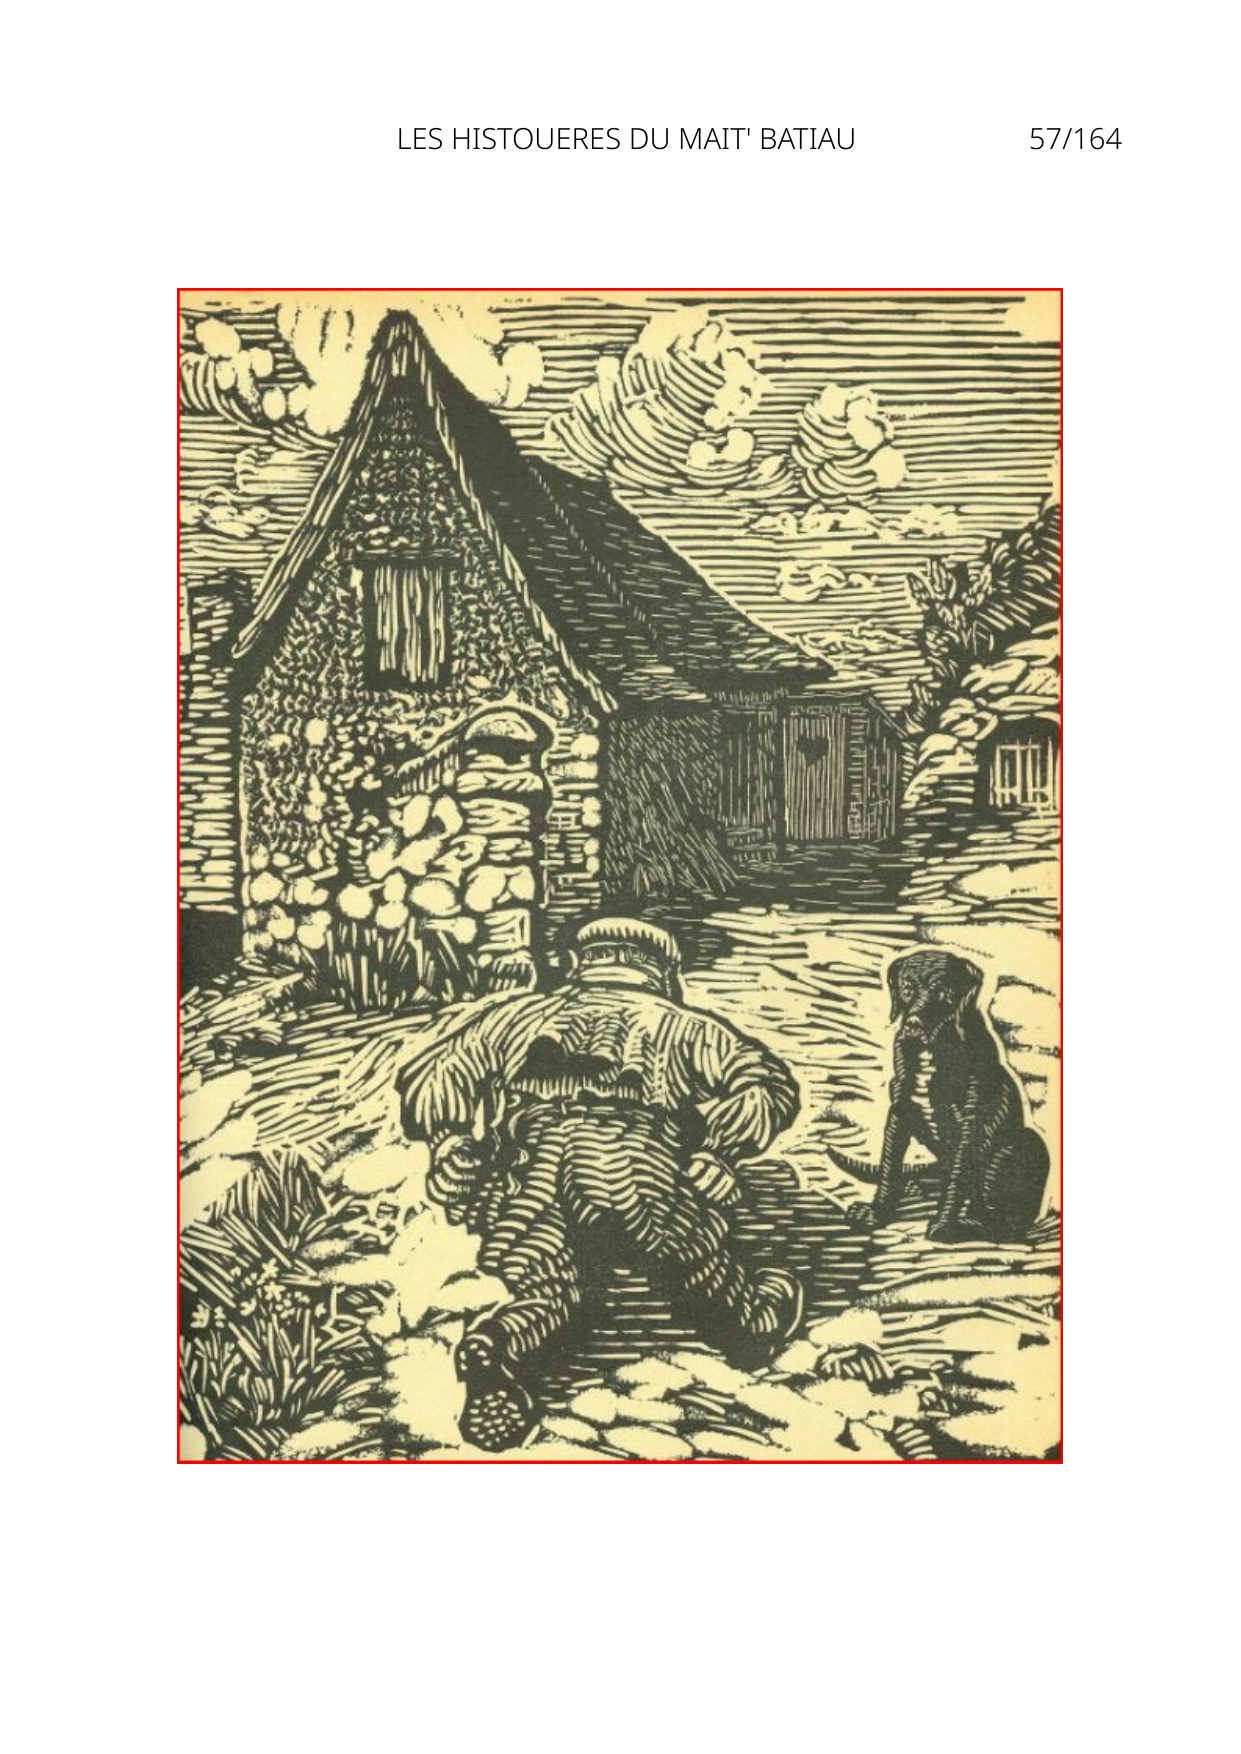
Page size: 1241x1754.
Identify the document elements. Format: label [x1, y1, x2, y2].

picture [177, 288, 1063, 1464]
